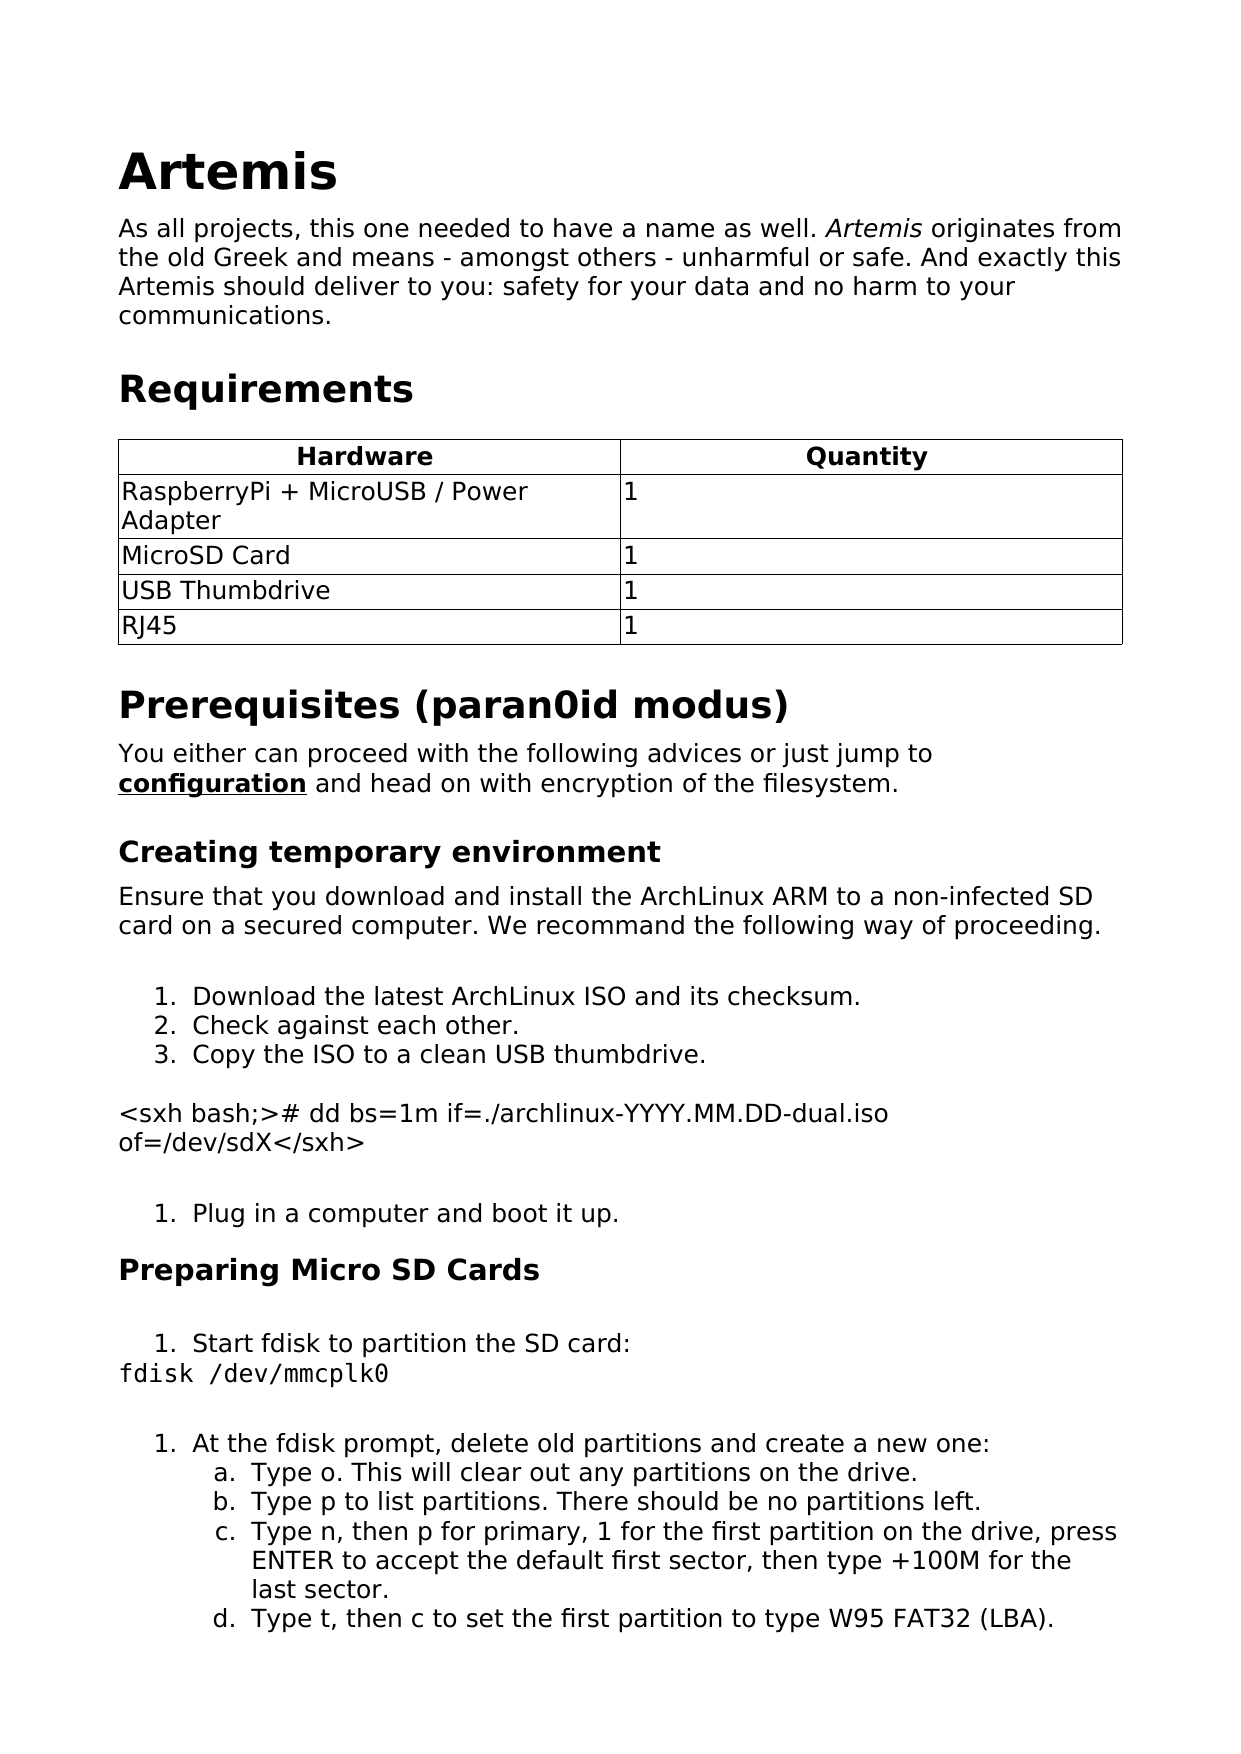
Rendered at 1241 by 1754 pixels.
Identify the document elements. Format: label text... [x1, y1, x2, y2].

table_cell 1 [621, 475, 1122, 538]
text fdisk /dev/mmcplk0 [118, 1359, 1122, 1388]
list Type p to list partitions. There should be no partitions left. [236, 1488, 1122, 1517]
table_header Hardware [119, 440, 620, 474]
table_cell USB Thumbdrive [119, 575, 620, 608]
list Plug in a computer and boot it up. [177, 1199, 1122, 1229]
subtitle Creating temporary environment [118, 836, 1122, 869]
list Type t, then c to set the first partition to type W95 FAT32 (LBA). [236, 1604, 1122, 1633]
subtitle Requirements [118, 368, 1122, 412]
list Download the latest ArchLinux ISO and its checksum. [177, 982, 1122, 1011]
list At the fdisk prompt, delete old partitions and create a new one: [177, 1429, 1122, 1458]
list Type o. This will clear out any partitions on the drive. [236, 1458, 1122, 1488]
list Check against each other. [177, 1011, 1122, 1041]
table_cell 1 [621, 610, 1122, 644]
table_header Quantity [621, 440, 1122, 474]
subtitle Preparing Micro SD Cards [118, 1254, 1122, 1288]
text As all projects, this one needed to have a name as well. Artemis originates from the old Greek and means - amongst others - unharmful or safe. And exactly this Artemis should deliver to you: safety for your data and no harm to your communications. [118, 214, 1122, 331]
text Ensure that you download and install the ArchLinux ARM to a non-infected SD card on a secured computer. We recommand the following way of proceeding. [118, 882, 1122, 940]
list Copy the ISO to a clean USB thumbdrive. [177, 1041, 1122, 1070]
subtitle Artemis [118, 143, 1122, 201]
list Type n, then p for primary, 1 for the first partition on the drive, press ENTER to accept the default first sector, then type +100M for the last sector. [236, 1517, 1122, 1604]
table_cell RJ45 [119, 610, 620, 644]
list Start fdisk to partition the SD card: [177, 1330, 1122, 1359]
text <sxh bash;># dd bs=1m if=./archlinux-YYYY.MM.DD-dual.iso of=/dev/sdX</sxh> [118, 1099, 1122, 1158]
text You either can proceed with the following advices or just jump to configuration and head on with encryption of the filesystem. [118, 740, 1122, 798]
subtitle Prerequisites (paran0id modus) [118, 683, 1122, 727]
table_cell RaspberryPi + MicroUSB / Power Adapter [119, 475, 620, 538]
table_cell 1 [621, 575, 1122, 608]
table_cell MicroSD Card [119, 539, 620, 573]
table_cell 1 [621, 539, 1122, 573]
